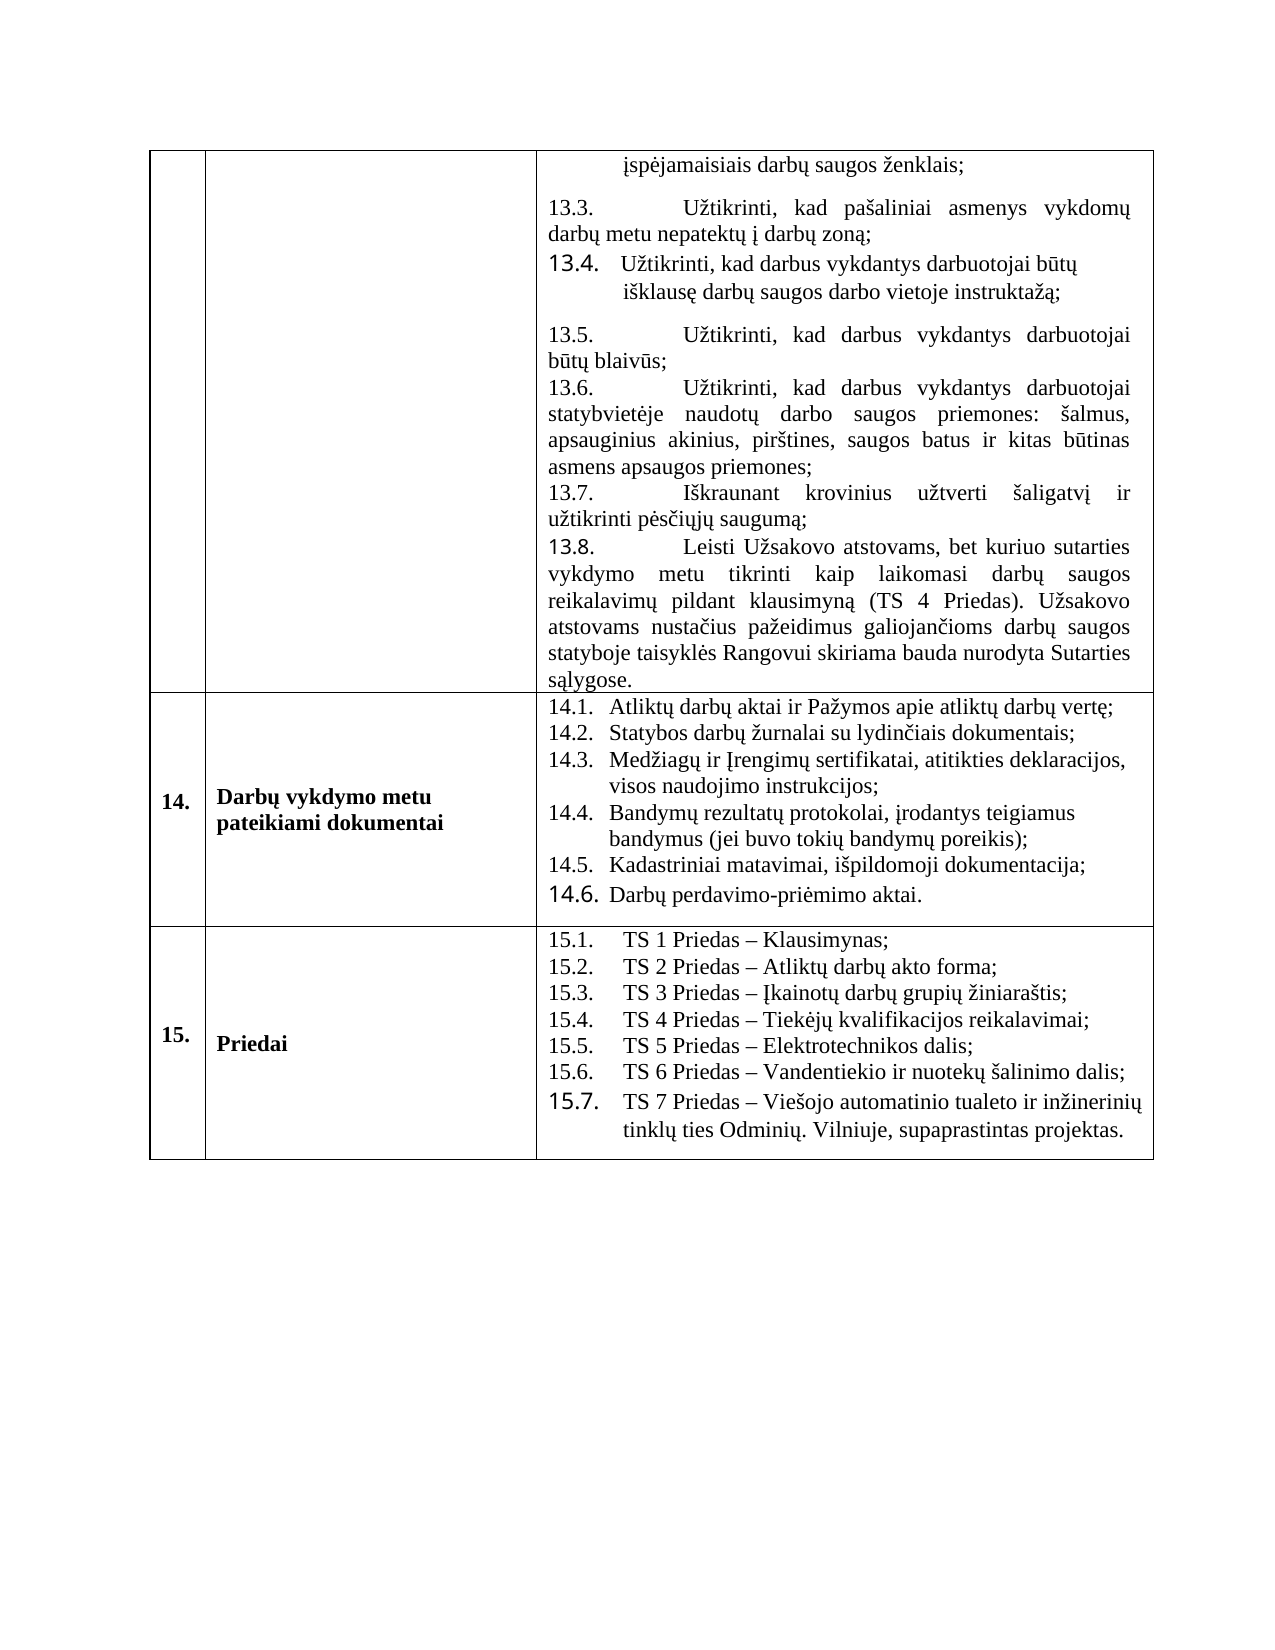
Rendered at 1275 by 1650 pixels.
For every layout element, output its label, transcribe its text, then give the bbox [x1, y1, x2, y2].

table_cell Rangovas privalo laikyti Lietuvos Respublikoje galiojančių teisės aktų ir taisyklių, reglamentuojančių saugų statybos darbą. Tiekėjas privalo įskaitant, bet neapsiribojant: Užtikrinti, statybos darbų zonos aptvėrimą su įspėjamaisiais darbų saugos ženklais; Užtikrinti, kad pašaliniai asmenys vykdomų darbų metu nepatektų į darbų zoną; Užtikrinti, kad darbus vykdantys darbuotojai būtų išklausę darbų saugos darbo vietoje instruktažą; Užtikrinti, kad darbus vykdantys darbuotojai būtų blaivūs; Užtikrinti, kad darbus vykdantys darbuotojai statybvietėje naudotų darbo saugos priemones: šalmus, apsauginius akinius, pirštines, saugos batus ir kitas būtinas asmens apsaugos priemones; Iškraunant krovinius užtverti šaligatvį ir užtikrinti pėsčiųjų saugumą; Leisti Užsakovo atstovams, bet kuriuo sutarties vykdymo metu tikrinti kaip laikomasi darbų saugos reikalavimų pildant klausimyną (TS 4 Priedas). Užsakovo atstovams nustačius pažeidimus galiojančioms darbų saugos statyboje taisyklės Rangovui skiriama bauda nurodyta Sutarties sąlygose. [537, 151, 1153, 692]
table_cell [206, 151, 536, 692]
table_cell Priedai [206, 927, 536, 1159]
table_cell Darbų vykdymo metu pateikiami dokumentai [206, 693, 536, 926]
table_cell Atliktų darbų aktai ir Pažymos apie atliktų darbų vertę; Statybos darbų žurnalai su lydinčiais dokumentais; Medžiagų ir Įrengimų sertifikatai, atitikties deklaracijos, visos naudojimo instrukcijos; Bandymų rezultatų protokolai, įrodantys teigiamus bandymus (jei buvo tokių bandymų poreikis); Kadastriniai matavimai, išpildomoji dokumentacija; Darbų perdavimo-priėmimo aktai. [537, 693, 1153, 926]
table_cell [151, 927, 205, 1159]
table_cell TS 1 Priedas – Klausimynas; TS 2 Priedas – Atliktų darbų akto forma; TS 3 Priedas – Įkainotų darbų grupių žiniaraštis; TS 4 Priedas – Tiekėjų kvalifikacijos reikalavimai; TS 5 Priedas – Elektrotechnikos dalis; TS 6 Priedas – Vandentiekio ir nuotekų šalinimo dalis; TS 7 Priedas – Viešojo automatinio tualeto ir inžinerinių tinklų ties Odminių. Vilniuje, supaprastintas projektas. [537, 927, 1153, 1159]
table_cell [151, 693, 205, 926]
table_cell [151, 151, 205, 692]
